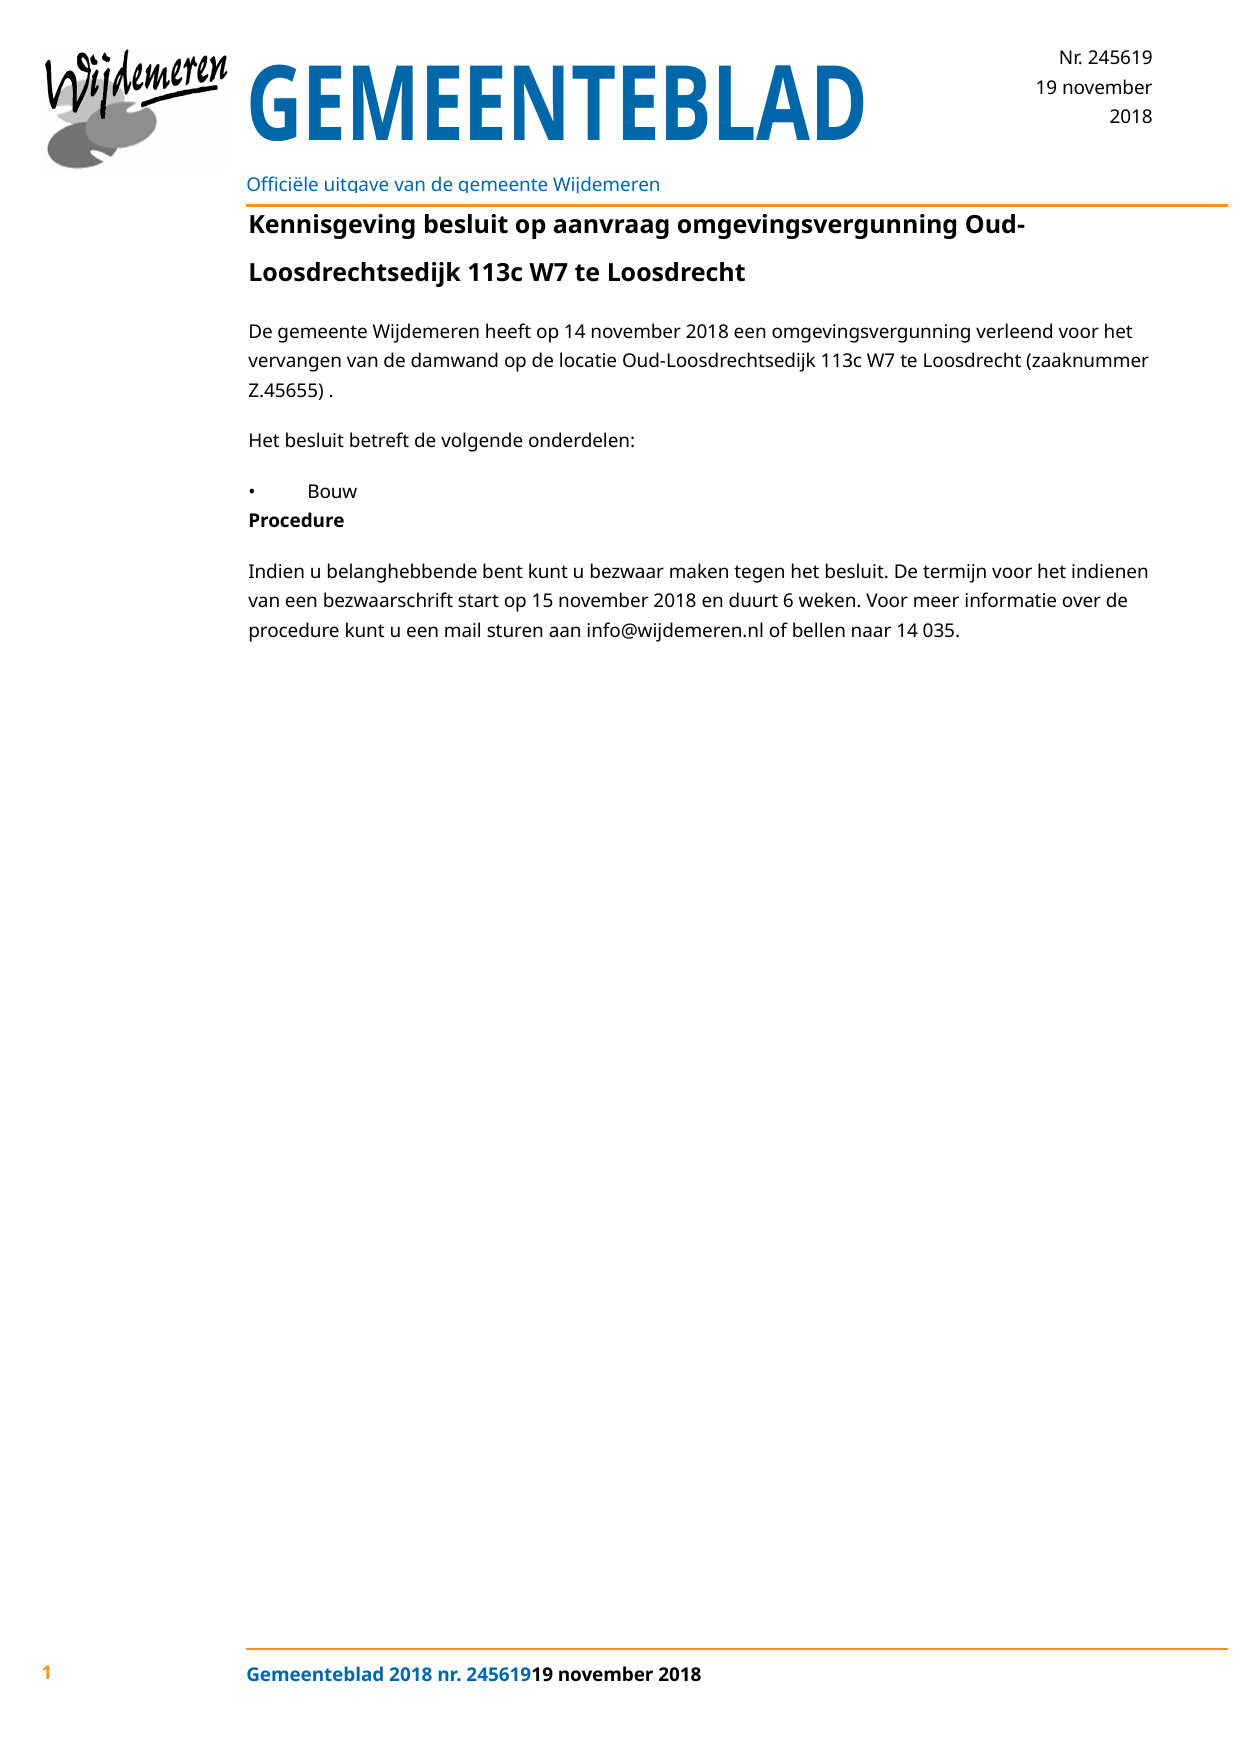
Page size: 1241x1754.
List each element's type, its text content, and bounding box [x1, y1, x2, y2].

list Bouw [248, 478, 1152, 504]
text Procedure [248, 507, 1152, 533]
text De gemeente Wijdemeren heeft op 14 november 2018 een omgevingsvergunning verleend voor het vervangen van de damwand op de locatie Oud-Loosdrechtsedijk 113c W7 te Loosdrecht (zaaknummer Z.45655) . [248, 318, 1152, 403]
text Kennisgeving besluit op aanvraag omgevingsvergunning Oud-Loosdrechtsedijk 113c W7 te Loosdrecht [248, 207, 1152, 288]
picture [41, 47, 231, 172]
text Het besluit betreft de volgende onderdelen: [248, 427, 1152, 453]
text Indien u belanghebbende bent kunt u bezwaar maken tegen het besluit. De termijn voor het indienen van een bezwaarschrift start op 15 november 2018 en duurt 6 weken. Voor meer informatie over de procedure kunt u een mail sturen aan info@wijdemeren.nl of bellen naar 14 035. [248, 558, 1152, 643]
